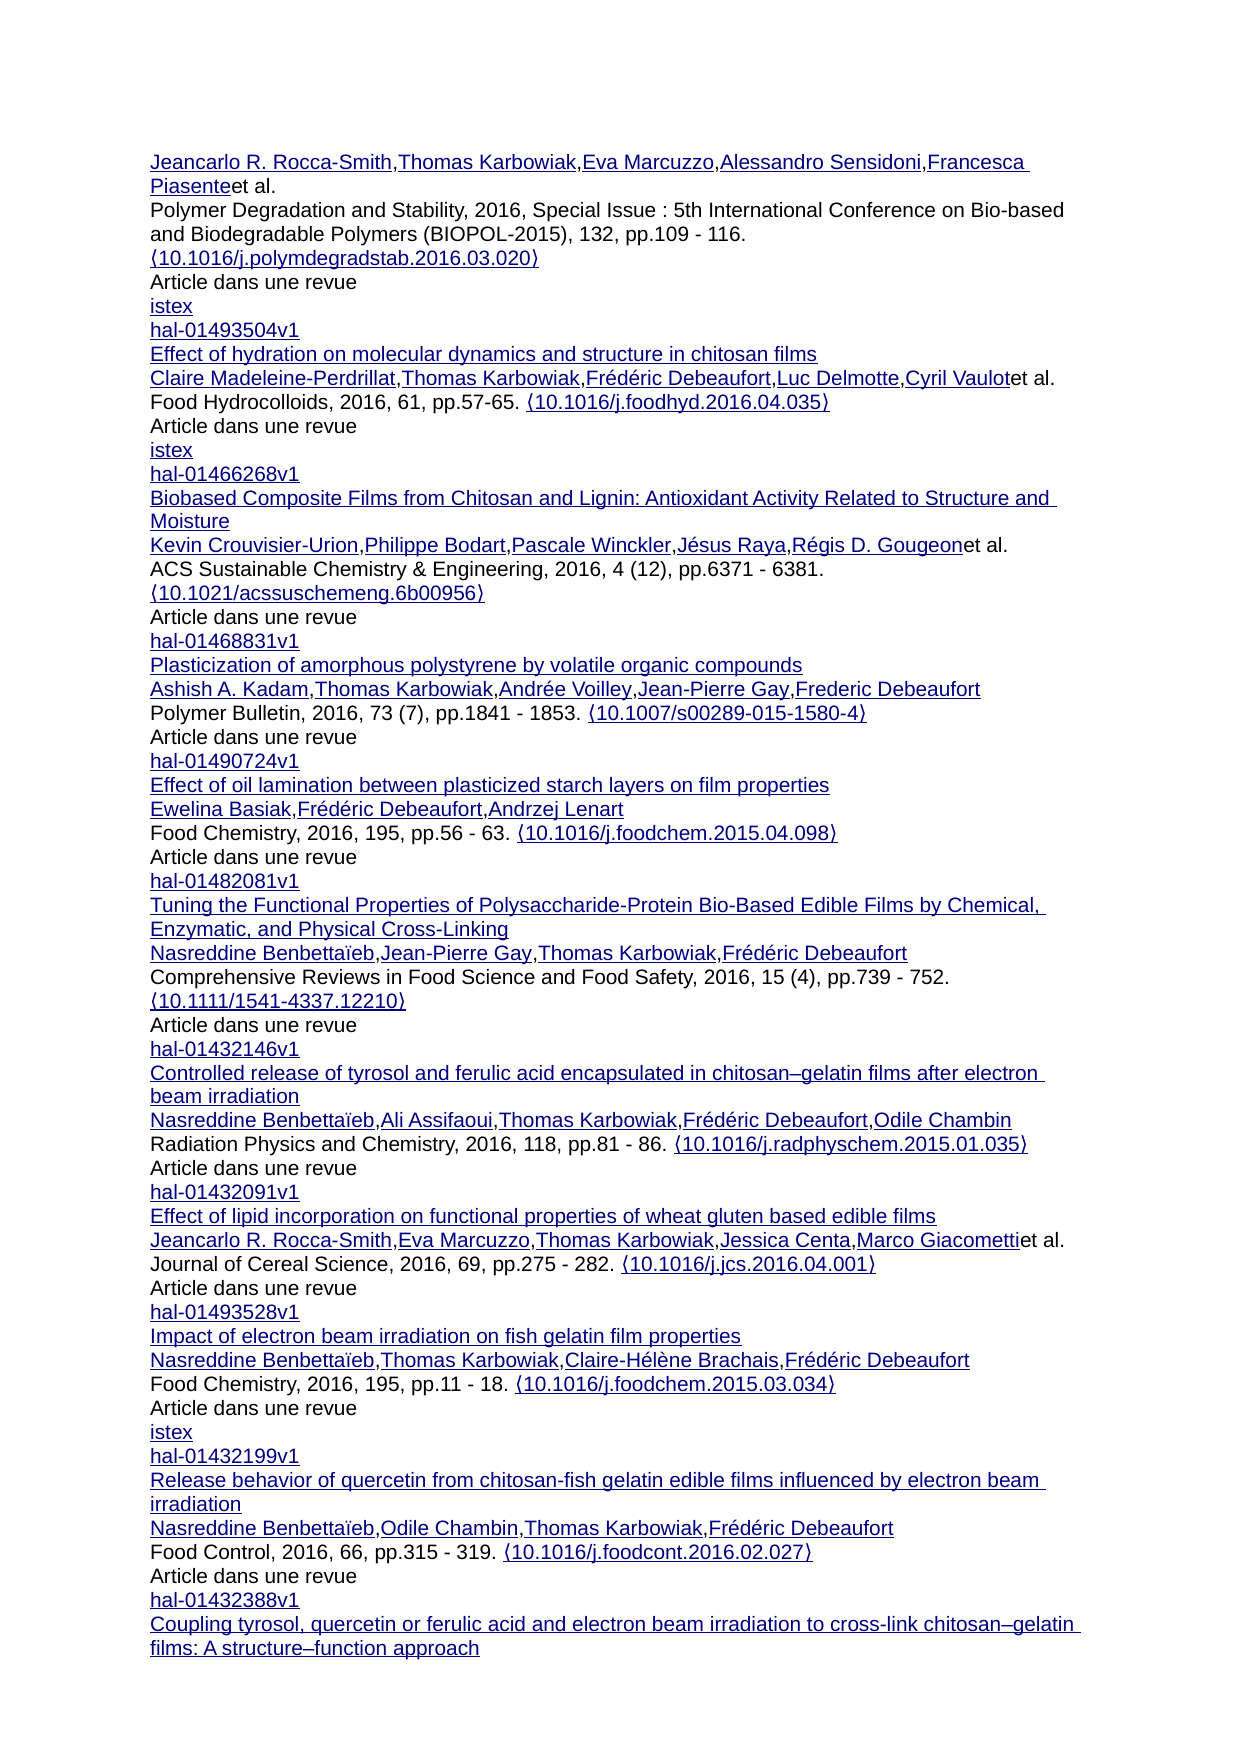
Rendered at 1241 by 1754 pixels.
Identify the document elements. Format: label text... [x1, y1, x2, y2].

table_cell Jeancarlo R. Rocca-Smith,Thomas Karbowiak,Eva Marcuzzo,Alessandro Sensidoni,Francesca Piasenteet al. Polymer Degradation and Stability, 2016, Special Issue : 5th International Conference on Bio-based and Biodegradable Polymers (BIOPOL-2015), 132, pp.109 - 116. ⟨10.1016/j.polymdegradstab.2016.03.020⟩ Article dans une revue istex hal-01493504v1 [150, 150, 1090, 342]
table_cell Biobased Composite Films from Chitosan and Lignin: Antioxidant Activity Related to Structure and Moisture Kevin Crouvisier-Urion,Philippe Bodart,Pascale Winckler,Jésus Raya,Régis D. Gougeonet al. ACS Sustainable Chemistry & Engineering, 2016, 4 (12), pp.6371 - 6381. ⟨10.1021/acssuschemeng.6b00956⟩ Article dans une revue hal-01468831v1 [150, 485, 1090, 653]
table_cell Tuning the Functional Properties of Polysaccharide-Protein Bio-Based Edible Films by Chemical, Enzymatic, and Physical Cross-Linking Nasreddine Benbettaïeb,Jean-Pierre Gay,Thomas Karbowiak,Frédéric Debeaufort Comprehensive Reviews in Food Science and Food Safety, 2016, 15 (4), pp.739 - 752. ⟨10.1111/1541-4337.12210⟩ Article dans une revue hal-01432146v1 [150, 893, 1090, 1060]
table_cell Impact of electron beam irradiation on fish gelatin film properties Nasreddine Benbettaïeb,Thomas Karbowiak,Claire-Hélène Brachais,Frédéric Debeaufort Food Chemistry, 2016, 195, pp.11 - 18. ⟨10.1016/j.foodchem.2015.03.034⟩ Article dans une revue istex hal-01432199v1 [150, 1324, 1090, 1468]
table_cell Controlled release of tyrosol and ferulic acid encapsulated in chitosan–gelatin films after electron beam irradiation Nasreddine Benbettaïeb,Ali Assifaoui,Thomas Karbowiak,Frédéric Debeaufort,Odile Chambin Radiation Physics and Chemistry, 2016, 118, pp.81 - 86. ⟨10.1016/j.radphyschem.2015.01.035⟩ Article dans une revue hal-01432091v1 [150, 1060, 1090, 1204]
table_cell Coupling tyrosol, quercetin or ferulic acid and electron beam irradiation to cross-link chitosan–gelatin films: A structure–function approach [150, 1611, 1090, 1659]
table_cell Effect of hydration on molecular dynamics and structure in chitosan films Claire Madeleine-Perdrillat,Thomas Karbowiak,Frédéric Debeaufort,Luc Delmotte,Cyril Vaulotet al. Food Hydrocolloids, 2016, 61, pp.57-65. ⟨10.1016/j.foodhyd.2016.04.035⟩ Article dans une revue istex hal-01466268v1 [150, 342, 1090, 485]
table_cell Plasticization of amorphous polystyrene by volatile organic compounds Ashish A. Kadam,Thomas Karbowiak,Andrée Voilley,Jean-Pierre Gay,Frederic Debeaufort Polymer Bulletin, 2016, 73 (7), pp.1841 - 1853. ⟨10.1007/s00289-015-1580-4⟩ Article dans une revue hal-01490724v1 [150, 653, 1090, 773]
table_cell Effect of oil lamination between plasticized starch layers on film properties Ewelina Basiak,Frédéric Debeaufort,Andrzej Lenart Food Chemistry, 2016, 195, pp.56 - 63. ⟨10.1016/j.foodchem.2015.04.098⟩ Article dans une revue hal-01482081v1 [150, 773, 1090, 893]
table_cell Effect of lipid incorporation on functional properties of wheat gluten based edible films Jeancarlo R. Rocca-Smith,Eva Marcuzzo,Thomas Karbowiak,Jessica Centa,Marco Giacomettiet al. Journal of Cereal Science, 2016, 69, pp.275 - 282. ⟨10.1016/j.jcs.2016.04.001⟩ Article dans une revue hal-01493528v1 [150, 1204, 1090, 1324]
table_cell Release behavior of quercetin from chitosan-fish gelatin edible films influenced by electron beam irradiation Nasreddine Benbettaïeb,Odile Chambin,Thomas Karbowiak,Frédéric Debeaufort Food Control, 2016, 66, pp.315 - 319. ⟨10.1016/j.foodcont.2016.02.027⟩ Article dans une revue hal-01432388v1 [150, 1468, 1090, 1611]
